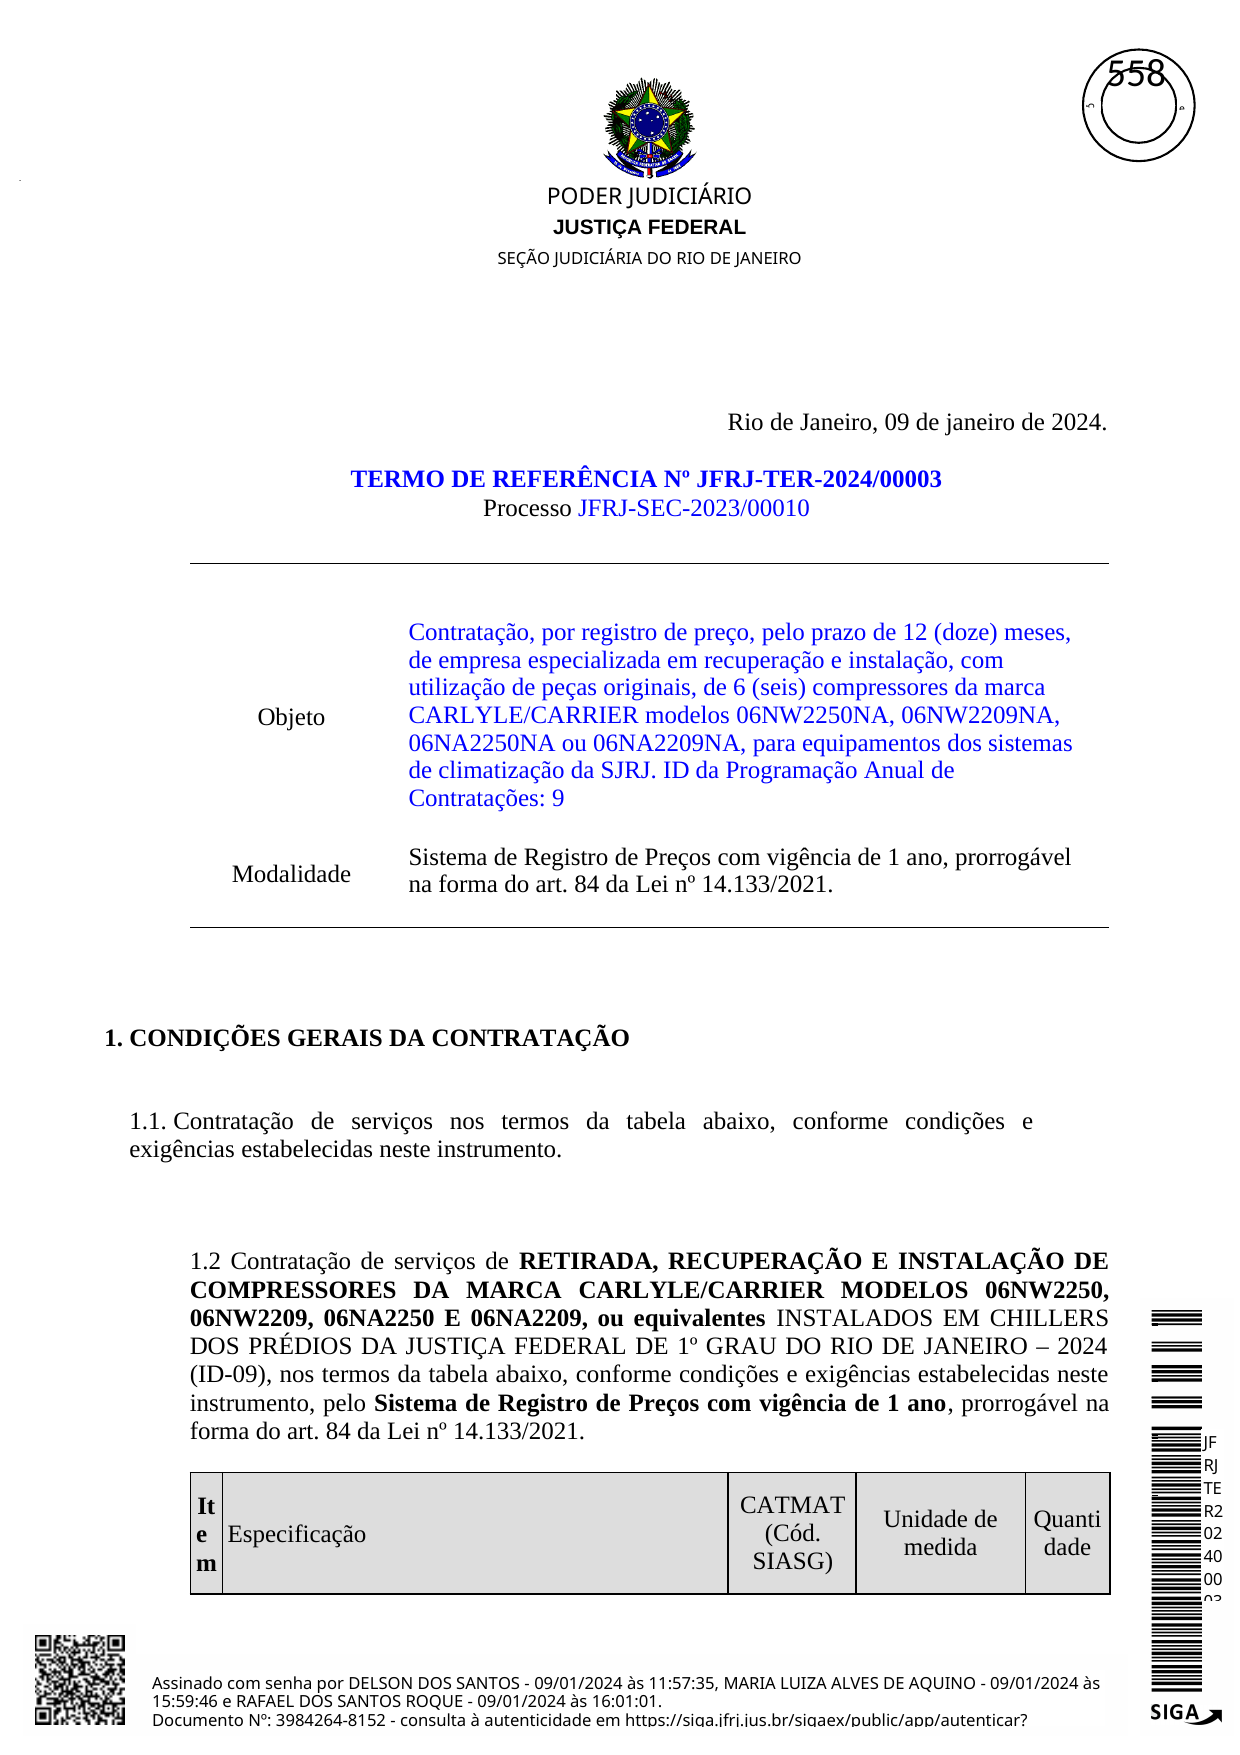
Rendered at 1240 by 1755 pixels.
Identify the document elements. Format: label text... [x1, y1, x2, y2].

table_header It e m [191, 1473, 222, 1593]
text 06NA2250NA ou 06NA2209NA, para equipamentos dos sistemas de climatização da SJRJ. ID da Programação Anual de Contratações: 9 [408, 729, 1073, 812]
text Rio de Janeiro, 09 de janeiro de 2024. [727, 407, 1239, 436]
text JFRJTER202400003A [1203, 1431, 1224, 1601]
text ç [1085, 103, 1099, 111]
text Processo JFRJ-SEC-2023/00010 [188, 494, 1104, 522]
table_header Quanti dade [1026, 1473, 1109, 1593]
text [190, 603, 393, 917]
text PODER JUDICIÁRIO [188, 180, 1111, 211]
text e [1179, 101, 1193, 110]
text TERMO DE REFERÊNCIA Nº JFRJ-TER-2024/00003 [188, 465, 1104, 494]
text Contratação, por registro de preço, pelo prazo de 12 (doze) meses, de empresa especializada em recuperação e instalação, com utilização de peças originais, de 6 (seis) compressores da marca CARLYLE/CARRIER modelos 06NW2250NA, 06NW2209NA, [408, 618, 1071, 729]
table_header [1111, 1472, 1121, 1593]
table_header Especificação [223, 1473, 727, 1593]
table_header Unidade de medida [857, 1473, 1025, 1593]
text Objeto [229, 702, 353, 730]
text 1.2 Contratação de serviços de RETIRADA, RECUPERAÇÃO E INSTALAÇÃO DE COMPRESSORES DA MARCA CARLYLE/CARRIER MODELOS 06NW2250, 06NW2209, 06NA2250 E 06NA2209, ou equivalentes INSTALADOS EM CHILLERS DOS PRÉDIOS DA JUSTIÇA FEDERAL DE 1º GRAU DO RIO DE JANEIRO – 2024 (ID-09), nos termos da tabela abaixo, conforme condições e exigências estabelecidas neste instrumento, pelo Sistema de Registro de Preços com vigência de 1 ano, prorrogável na forma do art. 84 da Lei nº 14.133/2021. [189, 1247, 1109, 1445]
text PODER JUDICIÁRIO [0, 170, 32, 188]
table_header CATMAT (Cód. SIASG) [729, 1473, 855, 1593]
text Sistema de Registro de Preços com vigência de 1 ano, prorrogável na forma do art. 84 da Lei nº 14.133/2021. [408, 843, 1072, 898]
text SEÇÃO JUDICIÁRIA DO RIO DE JANEIRO [188, 247, 1111, 269]
text Modalidade [229, 859, 353, 887]
list CONDIÇÕES GERAIS DA CONTRATAÇÃO [104, 1023, 1239, 1052]
list Contratação de serviços nos termos da tabela abaixo, conforme condições e exigências estabelecidas neste instrumento. [129, 1108, 1033, 1163]
text JUSTIÇA FEDERAL [188, 215, 1111, 239]
